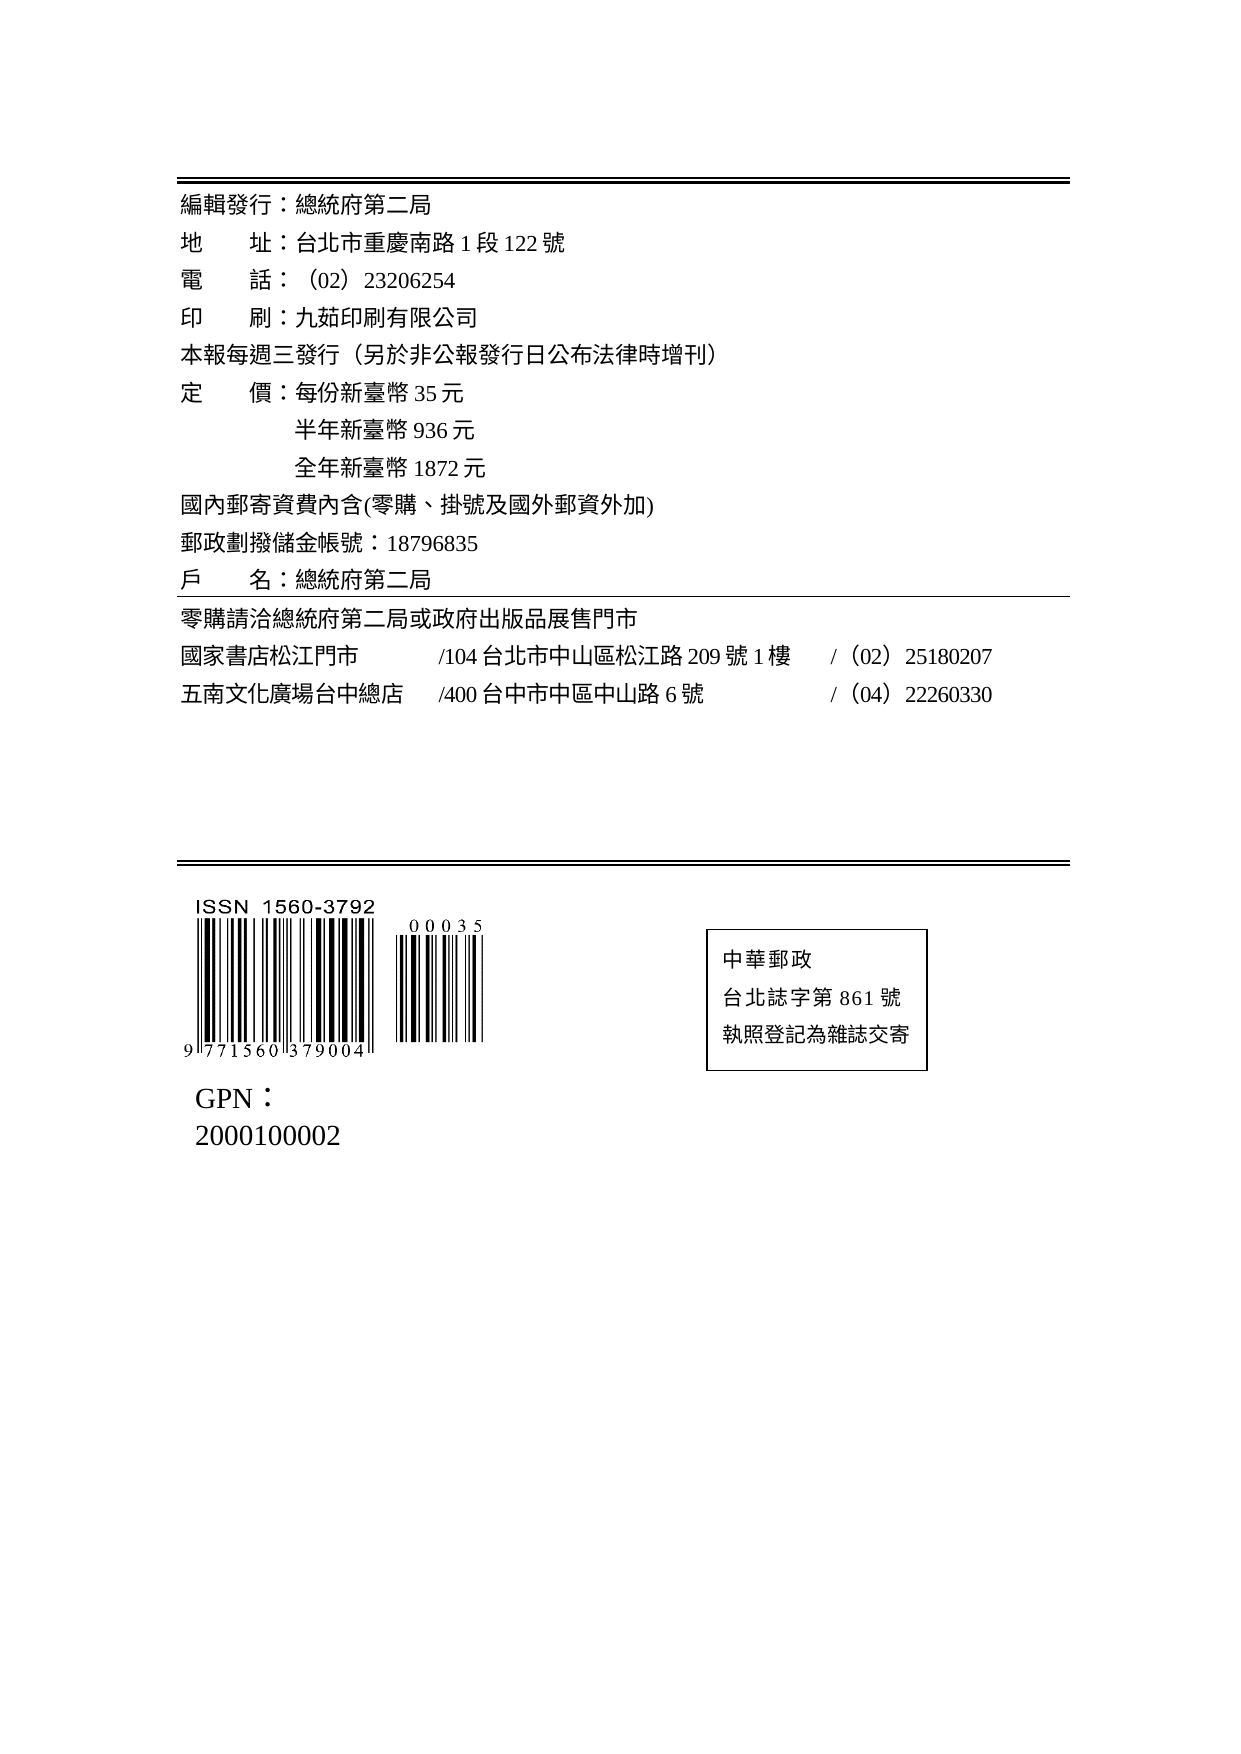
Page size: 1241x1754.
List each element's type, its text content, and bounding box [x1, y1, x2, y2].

picture [180, 898, 500, 1060]
table_cell [563, 866, 1069, 1153]
table_cell [435, 747, 827, 784]
table_cell [828, 822, 1069, 859]
table_cell [828, 747, 1069, 784]
table_cell [435, 710, 827, 747]
table_cell /（04）22260330 [828, 672, 1069, 709]
table_cell 零購請洽總統府第二局或政府出版品展售門市 [177, 597, 1069, 634]
table_header 編輯發行：總統府第二局 地 址：台北市重慶南路1段122號 電 話：（02）23206254 印 刷：九茹印刷有限公司 本報每週三發行（另於非公報發行日公布法律時增刊） 定 價：每份新臺幣35元 半年新臺幣936元 全年新臺幣1872元 國內郵寄資費內含(零購、掛號及國外郵資外加) 郵政劃撥儲金帳號：18796835 戶 名：總統府第二局 [177, 184, 1069, 596]
table_cell 五南文化廣場台中總店 [177, 672, 435, 709]
table_cell [177, 822, 435, 859]
table_cell GPN： 2000100002 [177, 866, 563, 1153]
table_cell [435, 822, 827, 859]
table_cell [828, 785, 1069, 822]
table_cell /400台中市中區中山路6號 [435, 672, 827, 709]
table_cell [177, 747, 435, 784]
table_cell [435, 785, 827, 822]
table_cell 國家書店松江門市 [177, 635, 435, 672]
table_cell /（02）25180207 [828, 635, 1069, 672]
table_cell [828, 710, 1069, 747]
table_cell [177, 710, 435, 747]
table_cell [177, 785, 435, 822]
table_cell /104台北市中山區松江路209號1樓 [435, 635, 827, 672]
